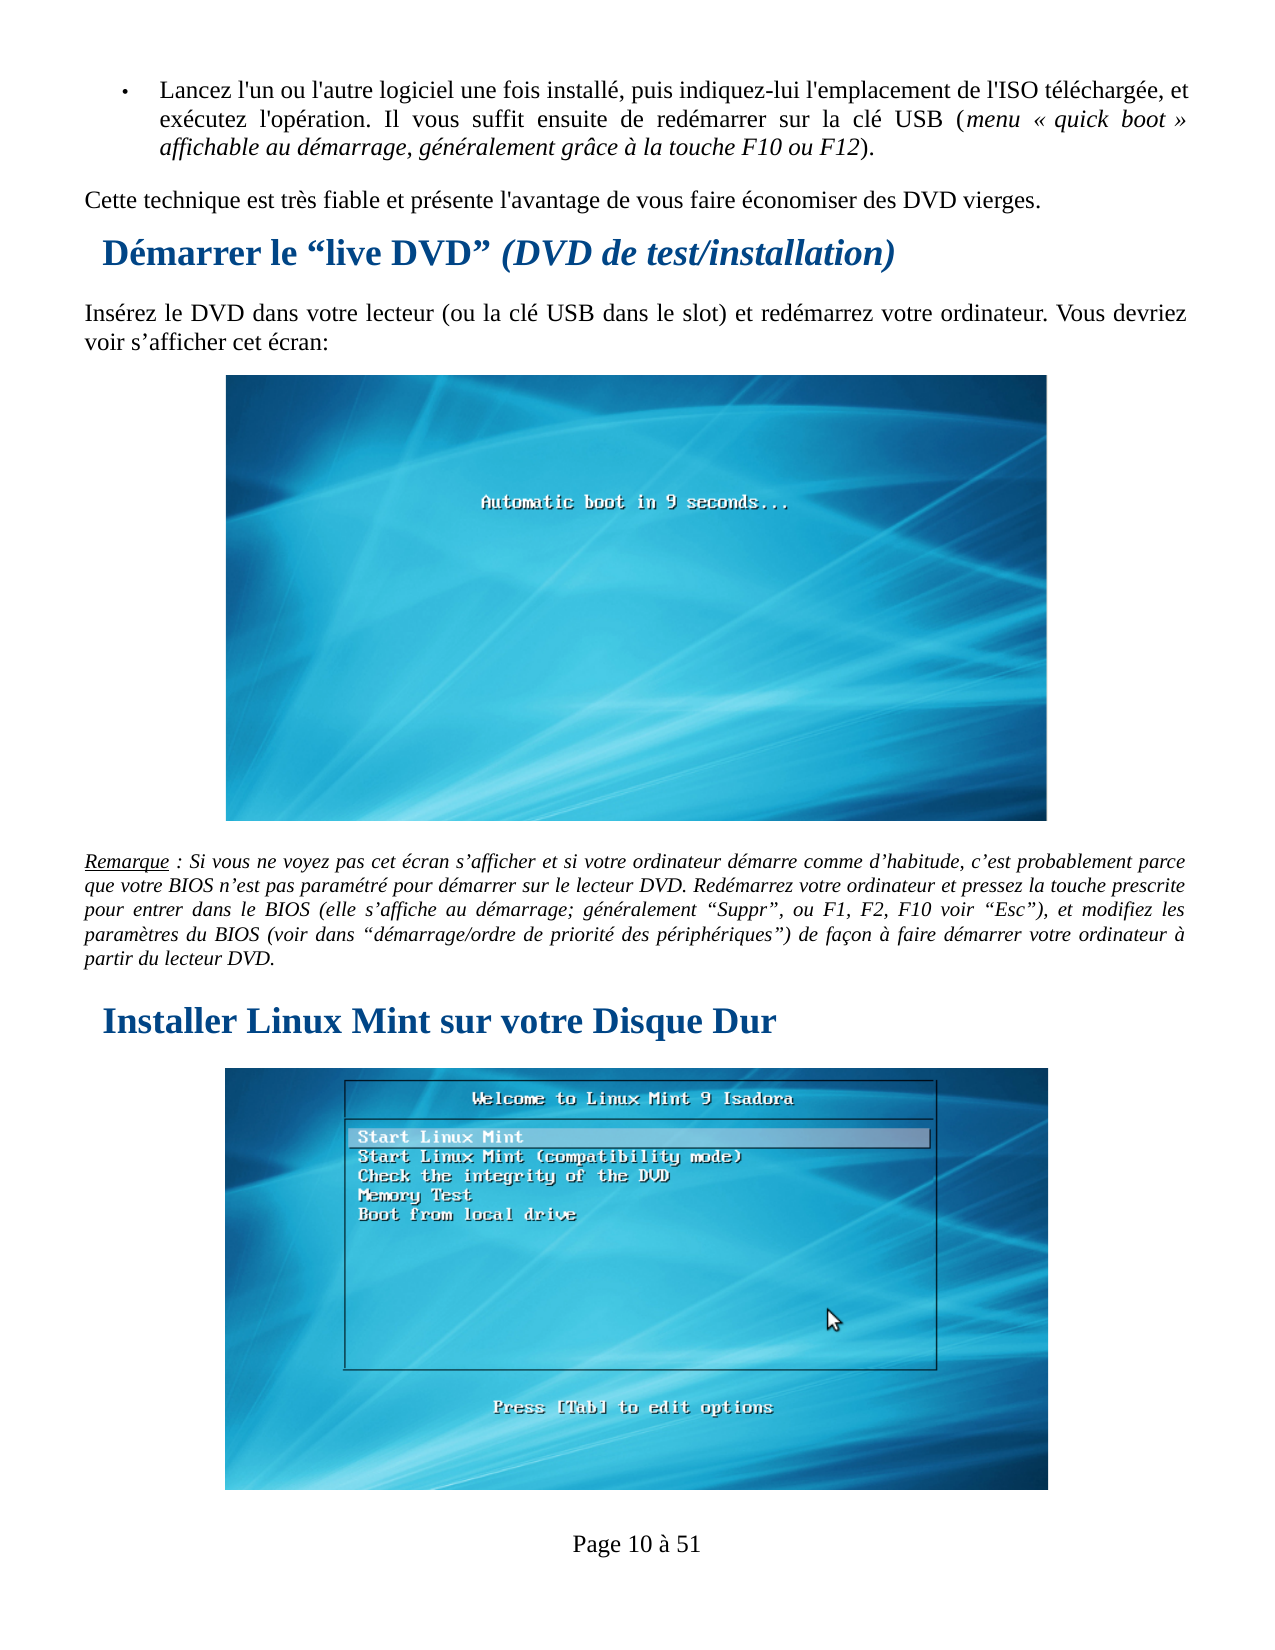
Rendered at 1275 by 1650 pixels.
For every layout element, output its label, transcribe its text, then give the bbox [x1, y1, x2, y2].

text Insérez le DVD dans votre lecteur (ou la clé USB dans le slot) et redémarrez votre ordinateur. Vous devriez voir s’afficher cet écran: [84, 298, 1189, 356]
subtitle Démarrer le “live DVD” (DVD de test/installation) [102, 231, 1189, 274]
picture [225, 1068, 1049, 1490]
text Cette technique est très fiable et présente l'avantage de vous faire économiser des DVD vierges. [84, 185, 1189, 214]
picture [225, 375, 1048, 821]
list Lancez l'un ou l'autre logiciel une fois installé, puis indiquez-lui l'emplacement de l'ISO téléchargée, et exécutez l'opération. Il vous suffit ensuite de redémarrer sur la clé USB (menu « quick boot » affichable au démarrage, généralement grâce à la touche F10 ou F12). [122, 75, 1189, 161]
text Remarque : Si vous ne voyez pas cet écran s’afficher et si votre ordinateur démarre comme d’habitude, c’est probablement parce que votre BIOS n’est pas paramétré pour démarrer sur le lecteur DVD. Redémarrez votre ordinateur et pressez la touche prescrite pour entrer dans le BIOS (elle s’affiche au démarrage; généralement “Suppr”, ou F1, F2, F10 voir “Esc”), et modifiez les paramètres du BIOS (voir dans “démarrage/ordre de priorité des périphériques”) de façon à faire démarrer votre ordinateur à partir du lecteur DVD. [84, 849, 1189, 969]
subtitle Installer Linux Mint sur votre Disque Dur [102, 998, 1189, 1042]
